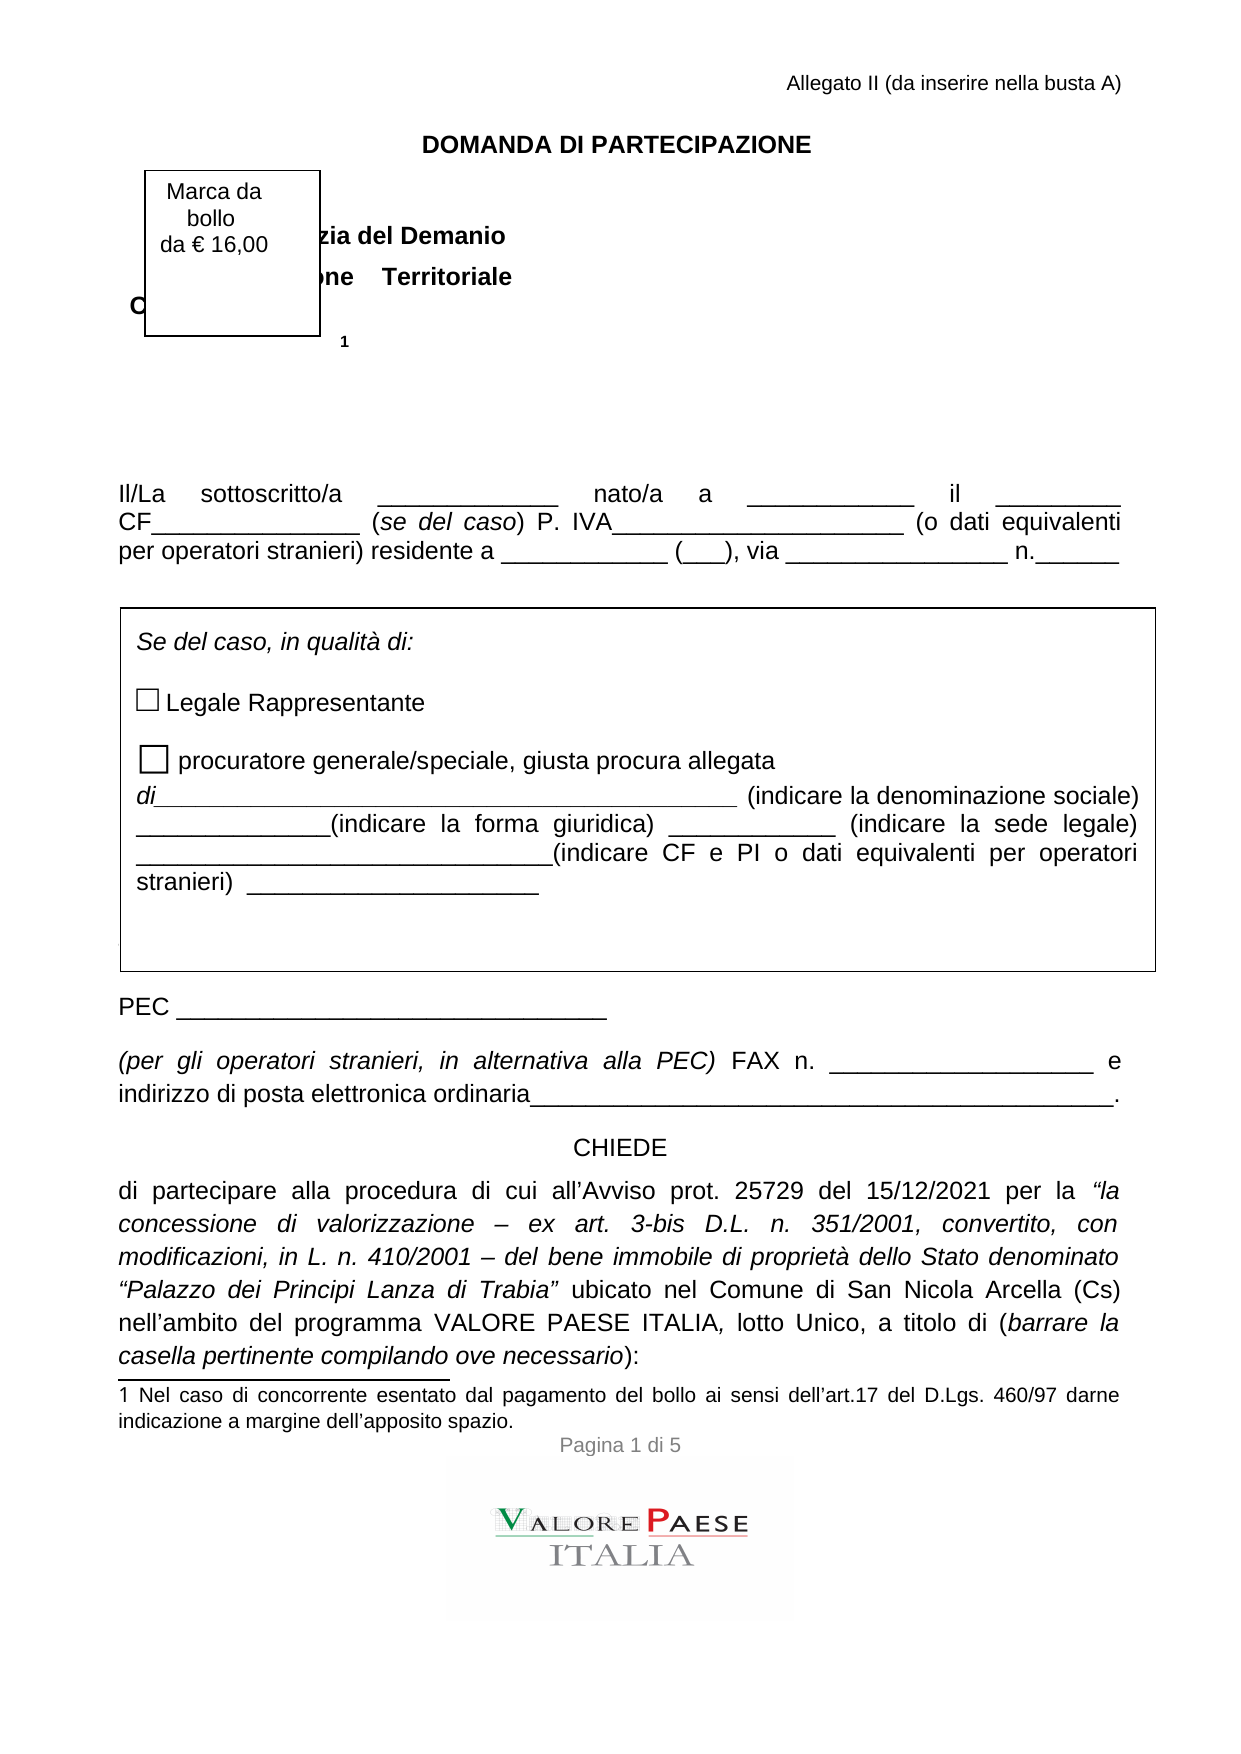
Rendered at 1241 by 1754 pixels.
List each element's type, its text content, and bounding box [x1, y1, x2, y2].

text □ Legale Rappresentante [136, 676, 1140, 719]
text PEC _______________________________ [118, 992, 1122, 1021]
text □ procuratore generale/speciale, giusta procura allegata [136, 729, 1140, 781]
table_header All’Agenzia del Demanio Direzione Territoriale Calabria [321, 193, 524, 332]
text di__________________________________________ (indicare la denominazione sociale) ______________(indicare la forma giuridica) ____________ (indicare la sede legale) ______________________________(indicare CF e PI o dati equivalenti per operatori stranieri) _____________________ [136, 781, 1140, 896]
text CHIEDE [118, 1133, 1122, 1161]
text di partecipare alla procedura di cui all’Avviso prot. 25729 del 15/12/2021 per la “la concessione di valorizzazione – ex art. 3-bis D.L. n. 351/2001, convertito, con modificazioni, in L. n. 410/2001 – del bene immobile di proprietà dello Stato denominato “Palazzo dei Principi Lanza di Trabia” ubicato nel Comune di San Nicola Arcella (Cs) nell’ambito del programma VALORE PAESE ITALIA, lotto Unico, a titolo di (barrare la casella pertinente compilando ove necessario): [118, 1176, 1122, 1370]
text Nel caso di concorrente esentato dal pagamento del bollo ai sensi dell’art.17 del D.Lgs. 460/97 darne indicazione a margine dell’apposito spazio. [118, 1380, 1122, 1433]
table_header All’Agenzia del Demanio Direzione Territoriale Calabria [118, 193, 144, 332]
text (per gli operatori stranieri, in alternativa alla PEC) FAX n. ___________________ e indirizzo di posta elettronica ordinaria__________________________________________. [118, 1046, 1122, 1108]
text DOMANDA DI PARTECIPAZIONE [118, 129, 1122, 158]
text Se del caso, in qualità di: [136, 626, 1140, 655]
text Il/La sottoscritto/a _____________ nato/a a ____________ il _________ CF_______________ (se del caso) P. IVA_____________________ (o dati equivalenti per operatori stranieri) residente a ____________ (___), via ________________ n.______ [118, 479, 1122, 565]
